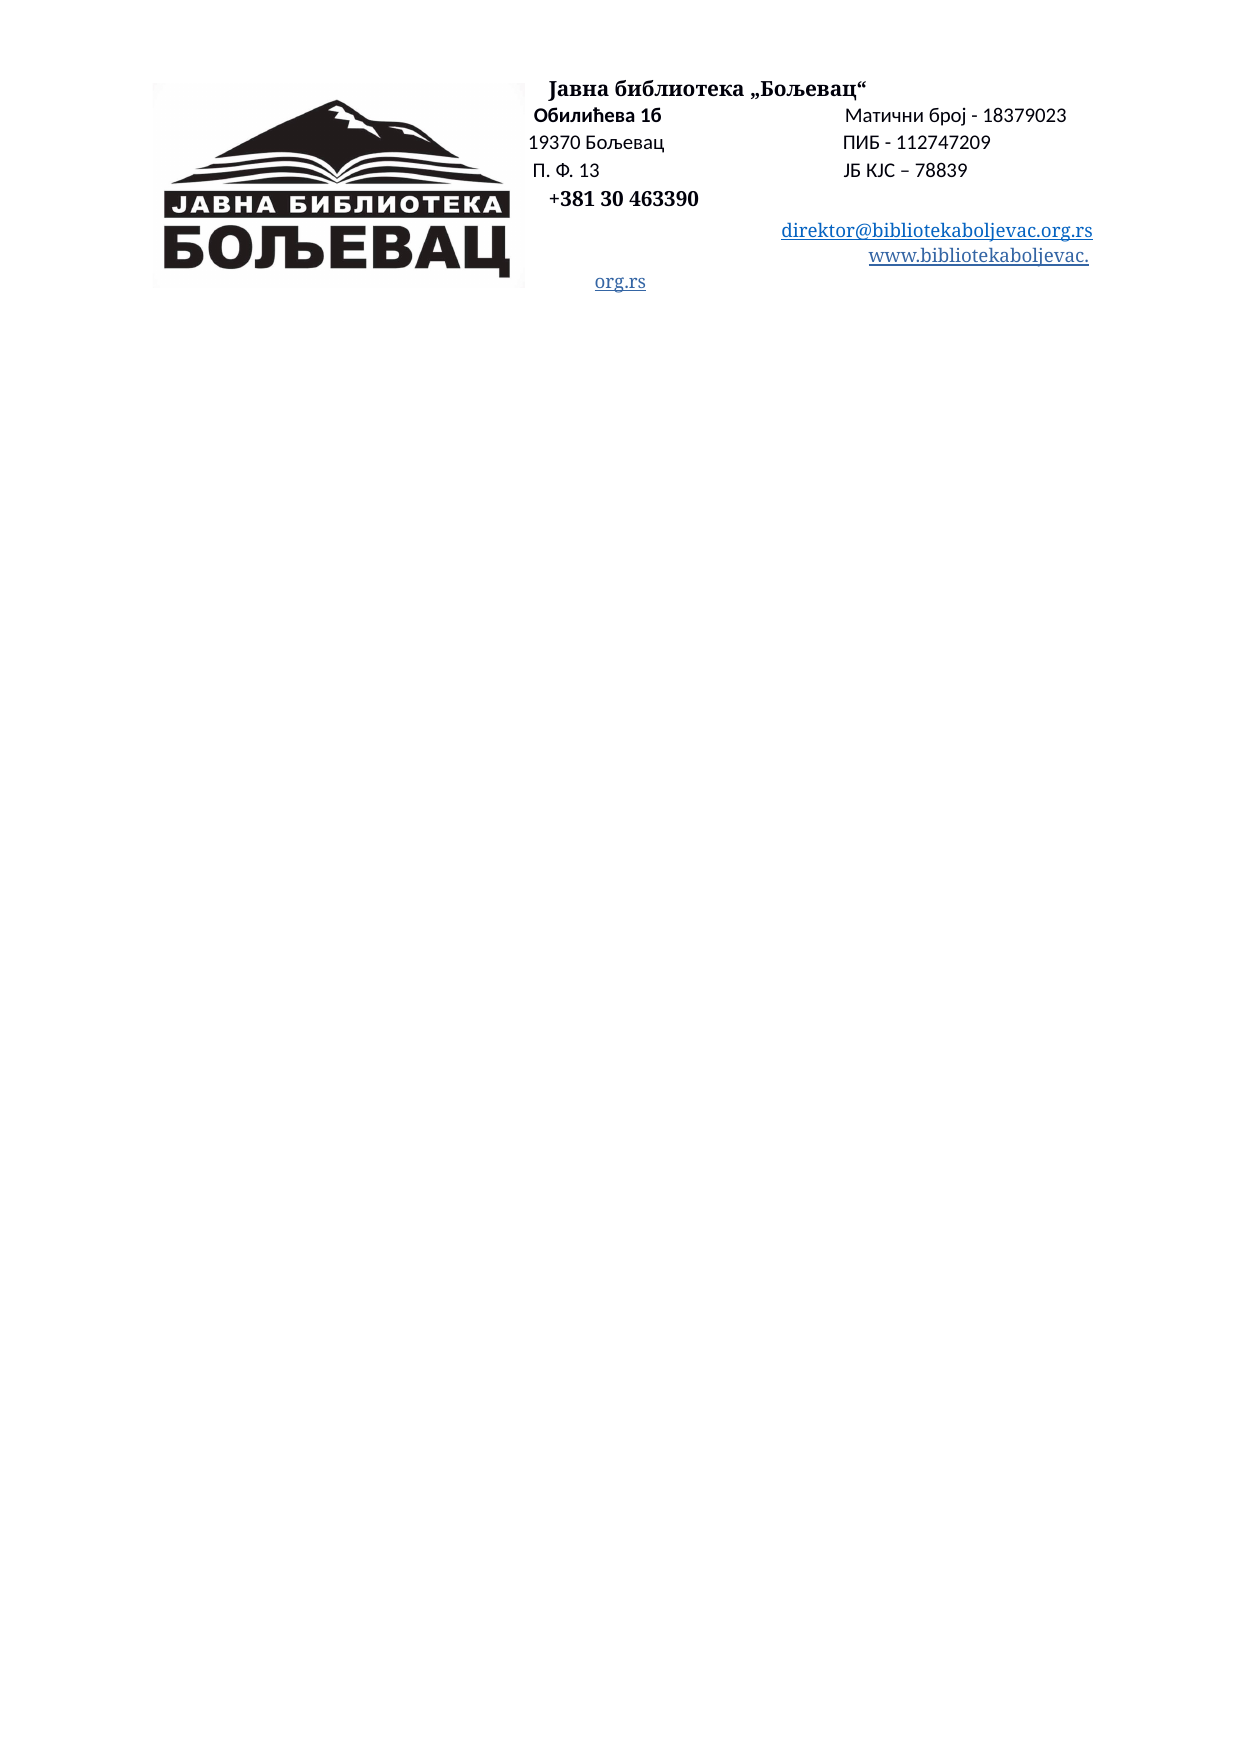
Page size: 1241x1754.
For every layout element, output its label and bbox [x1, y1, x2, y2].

picture [152, 83, 525, 288]
